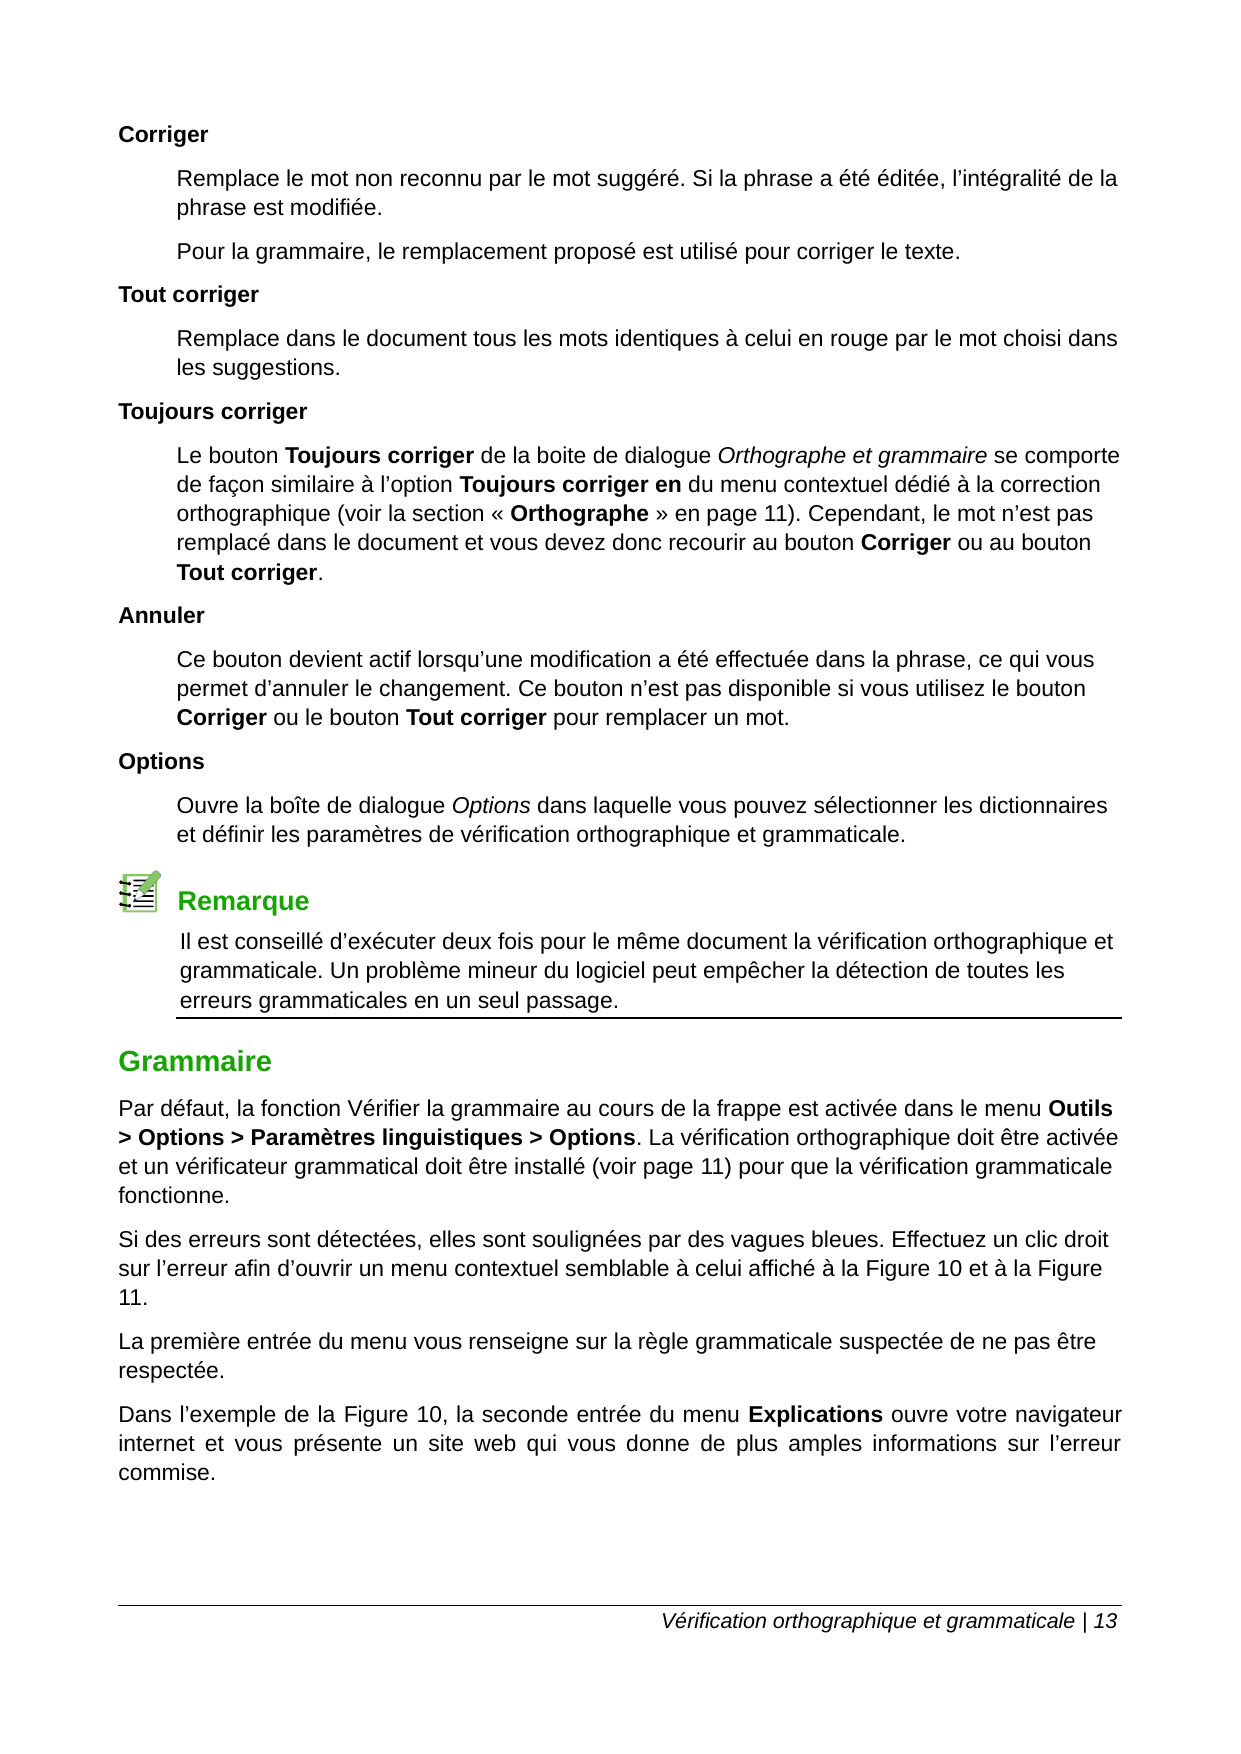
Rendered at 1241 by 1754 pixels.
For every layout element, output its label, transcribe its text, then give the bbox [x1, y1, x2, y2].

text Toujours corriger [118, 395, 1122, 424]
text Par défaut, la fonction Vérifier la grammaire au cours de la frappe est activée dans le menu Outils > Options > Paramètres linguistiques > Options. La vérification orthographique doit être activée et un vérificateur grammatical doit être installé (voir page 11) pour que la vérification grammaticale fonctionne. [118, 1092, 1122, 1208]
text Annuler [118, 599, 1122, 628]
text Options [118, 745, 1122, 774]
subtitle Remarque [118, 869, 1122, 916]
text Tout corriger [118, 278, 1122, 308]
text Ouvre la boîte de dialogue Options dans laquelle vous pouvez sélectionner les dictionnaires et définir les paramètres de vérification orthographique et grammaticale. [176, 789, 1122, 847]
text Dans l’exemple de la Figure 10, la seconde entrée du menu Explications ouvre votre navigateur internet et vous présente un site web qui vous donne de plus amples informations sur l’erreur commise. [118, 1398, 1122, 1486]
text Si des erreurs sont détectées, elles sont soulignées par des vagues bleues. Effectuez un clic droit sur l’erreur afin d’ouvrir un menu contextuel semblable à celui affiché à la Figure 10 et à la Figure 11. [118, 1223, 1122, 1311]
text Le bouton Toujours corriger de la boite de dialogue Orthographe et grammaire se comporte de façon similaire à l’option Toujours corriger en du menu contextuel dédié à la correction orthographique (voir la section « Orthographe » en page 11). Cependant, le mot n’est pas remplacé dans le document et vous devez donc recourir au bouton Corriger ou au bouton Tout corriger. [176, 439, 1122, 585]
text Remplace dans le document tous les mots identiques à celui en rouge par le mot choisi dans les suggestions. [176, 322, 1122, 381]
text La première entrée du menu vous renseigne sur la règle grammaticale suspectée de ne pas être respectée. [118, 1325, 1122, 1383]
subtitle Grammaire [118, 1048, 1122, 1077]
text Ce bouton devient actif lorsqu’une modification a été effectuée dans la phrase, ce qui vous permet d’annuler le changement. Ce bouton n’est pas disponible si vous utilisez le bouton Corriger ou le bouton Tout corriger pour remplacer un mot. [176, 643, 1122, 731]
text Il est conseillé d’exécuter deux fois pour le même document la vérification orthographique et grammaticale. Un problème mineur du logiciel peut empêcher la détection de toutes les erreurs grammaticales en un seul passage. [176, 923, 1122, 1017]
text Corriger [118, 118, 1122, 147]
text Remplace le mot non reconnu par le mot suggéré. Si la phrase a été éditée, l’intégralité de la phrase est modifiée. [176, 162, 1122, 220]
text Pour la grammaire, le remplacement proposé est utilisé pour corriger le texte. [176, 235, 1122, 264]
